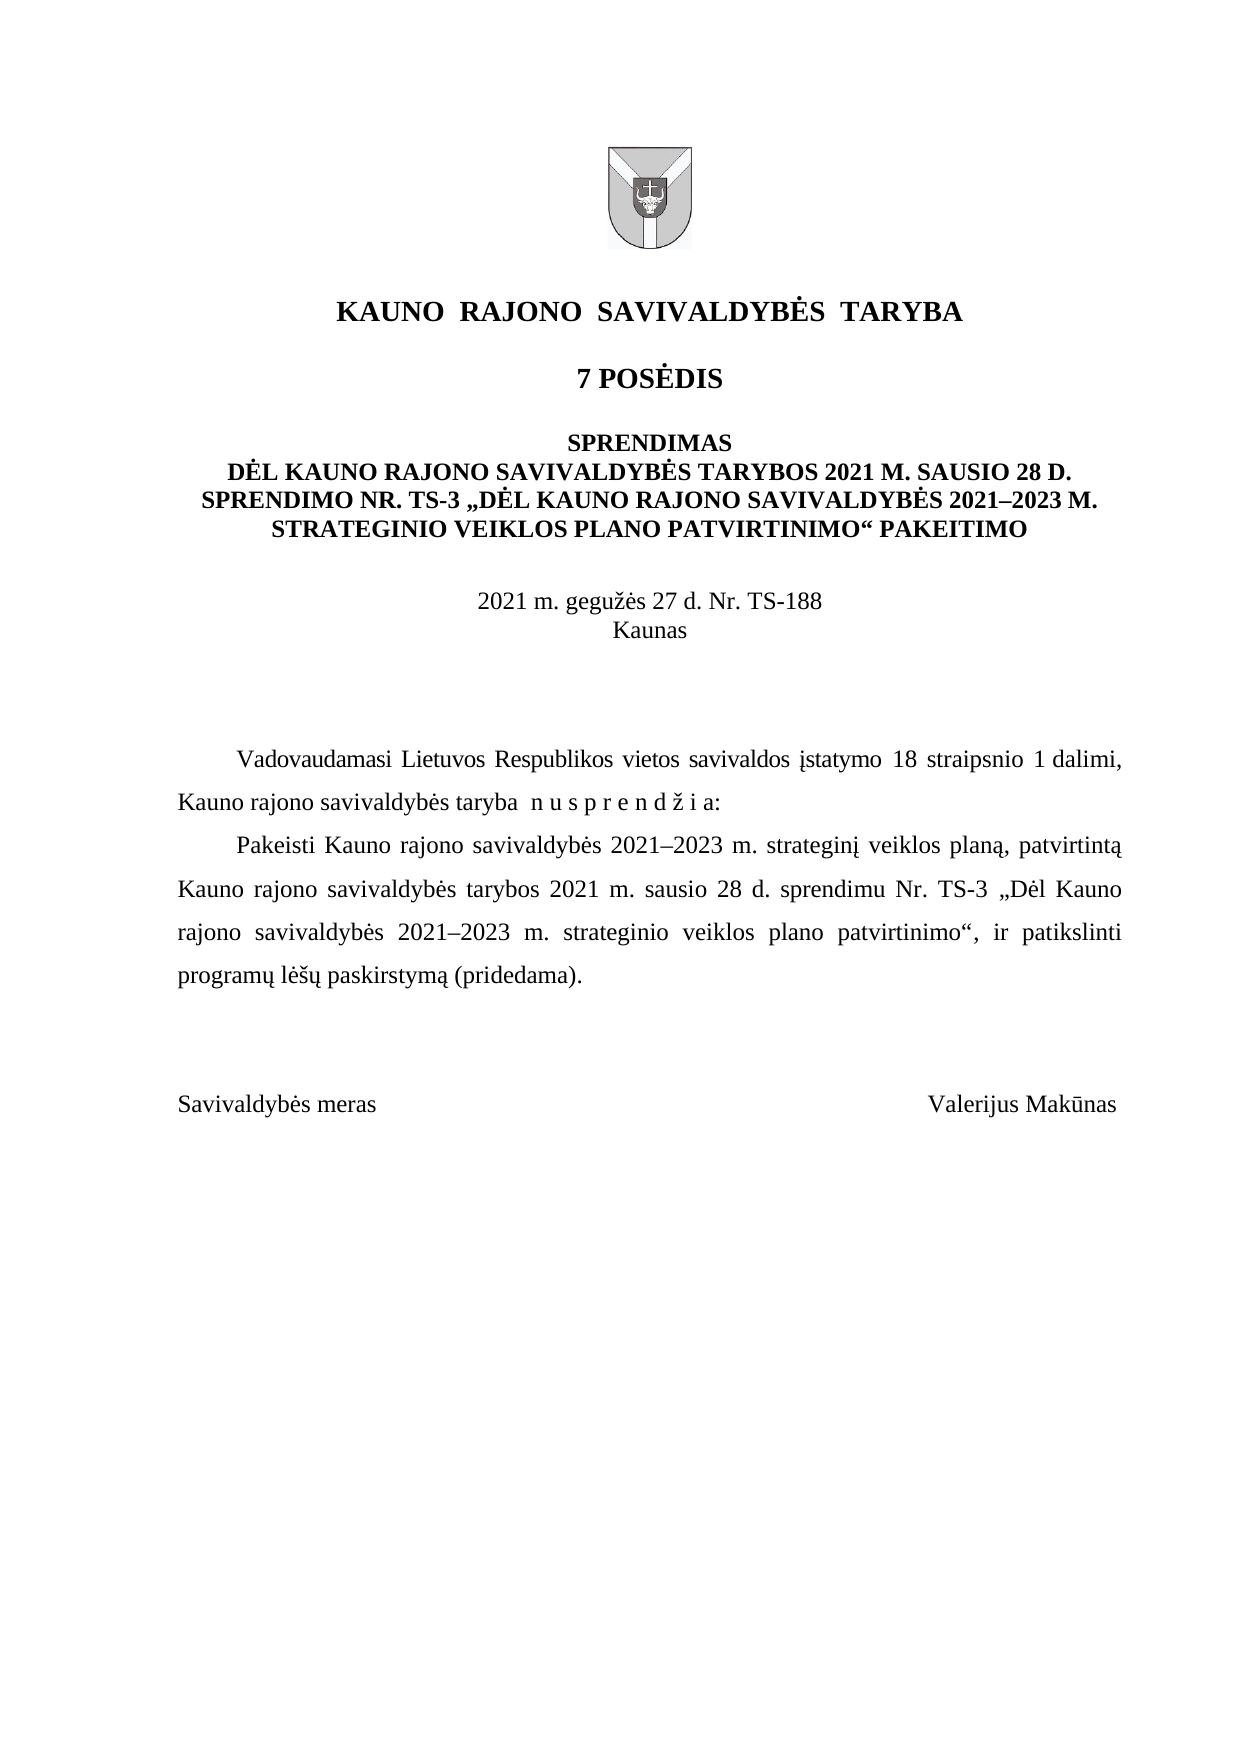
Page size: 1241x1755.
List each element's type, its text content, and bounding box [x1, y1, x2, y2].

text DĖL KAUNO RAJONO SAVIVALDYBĖS TARYBOS 2021 M. SAUSIO 28 D. SPRENDIMO NR. TS-3 „DĖL KAUNO RAJONO SAVIVALDYBĖS 2021–2023 M. STRATEGINIO VEIKLOS PLANO PATVIRTINIMO“ PAKEITIMO [177, 457, 1122, 543]
text Savivaldybės meras Valerijus Makūnas [177, 1089, 1122, 1118]
text 2021 m. gegužės 27 d. Nr. TS-188 [177, 586, 1122, 615]
text Kaunas [177, 615, 1122, 644]
text 7 POSĖDIS [177, 361, 1122, 394]
text SPRENDIMAS [177, 428, 1122, 457]
text KAUNO RAJONO SAVIVALDYBĖS TARYBA [177, 294, 1122, 327]
text Pakeisti Kauno rajono savivaldybės 2021–2023 m. strateginį veiklos planą, patvirtintą Kauno rajono savivaldybės tarybos 2021 m. sausio 28 d. sprendimu Nr. TS-3 „Dėl Kauno rajono savivaldybės 2021–2023 m. strateginio veiklos plano patvirtinimo“, ir patikslinti programų lėšų paskirstymą (pridedama). [177, 831, 1122, 989]
text Vadovaudamasi Lietuvos Respublikos vietos savivaldos įstatymo 18 straipsnio 1 dalimi, Kauno rajono savivaldybės taryba n u s p r e n d ž i a: [177, 744, 1122, 816]
